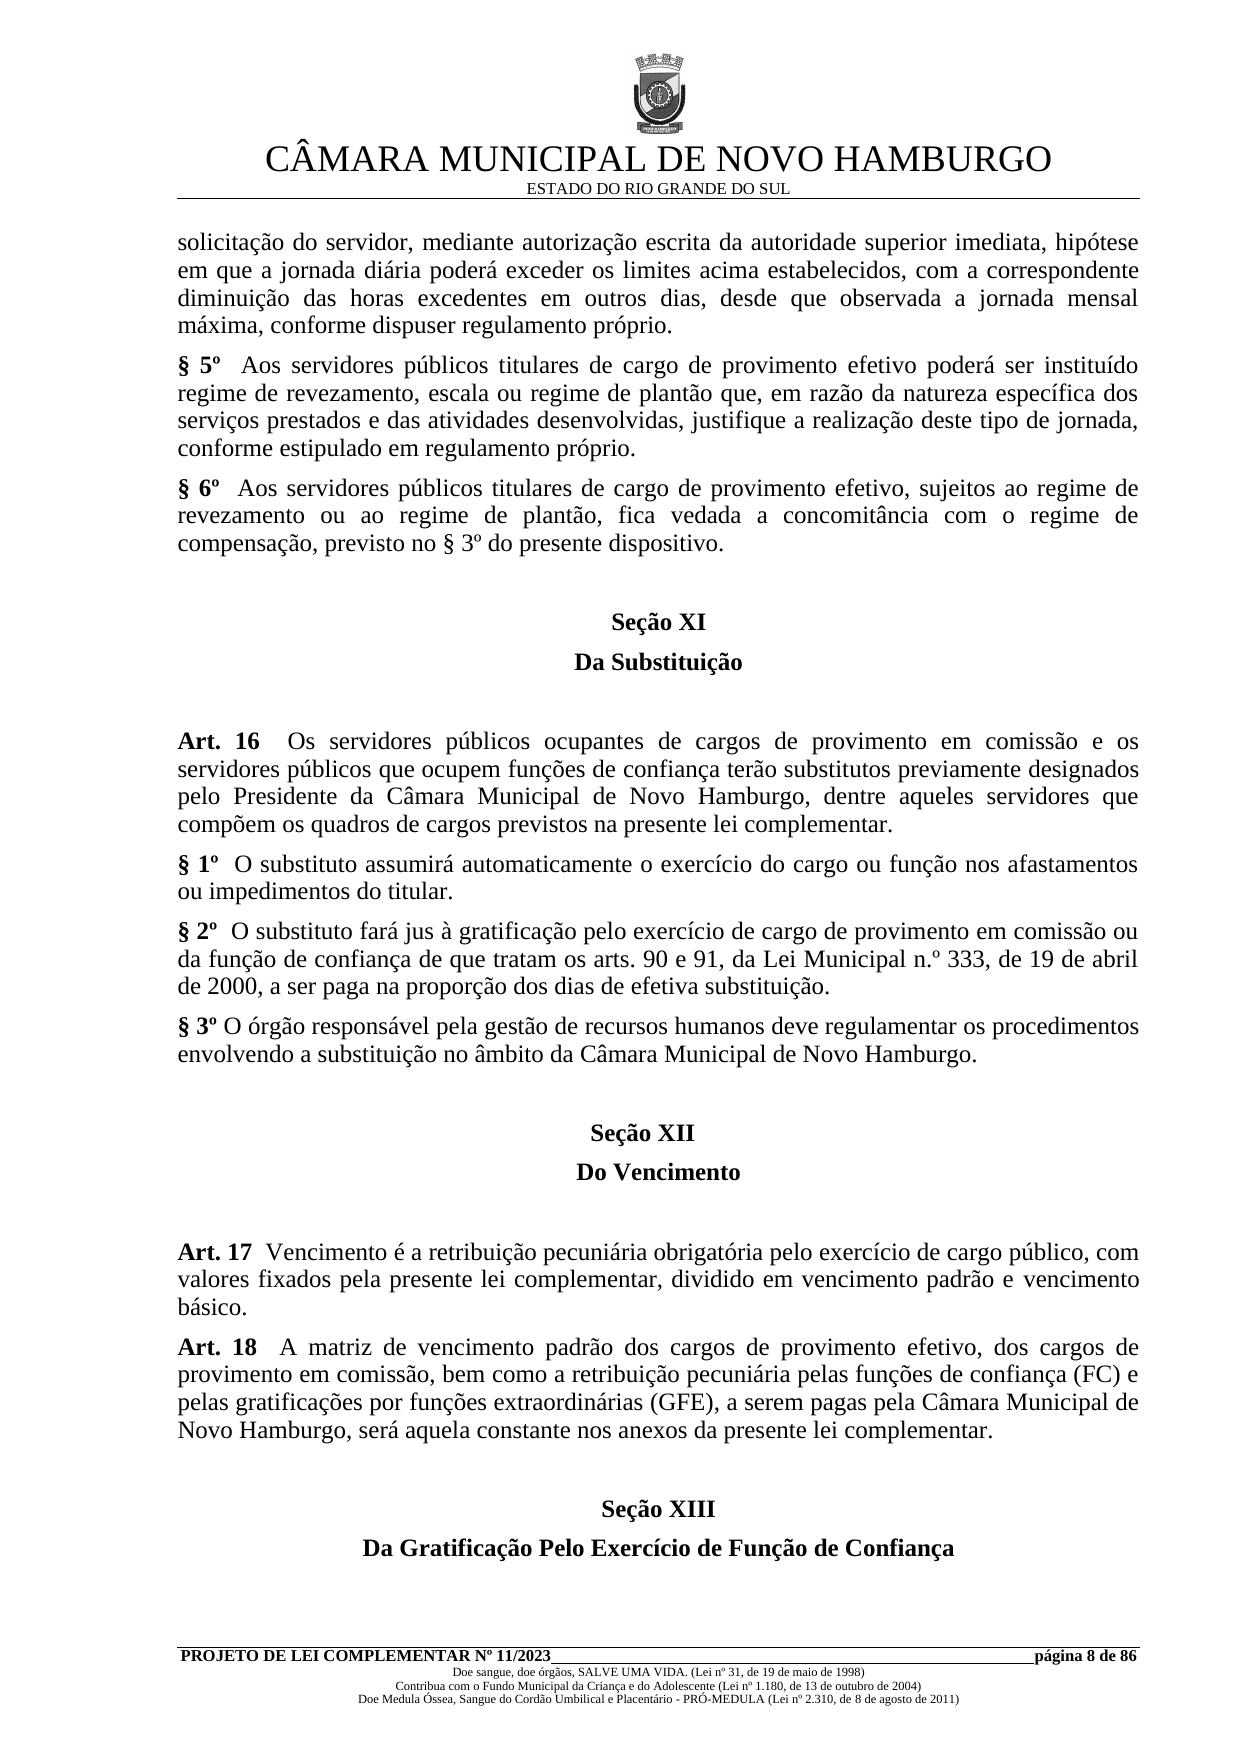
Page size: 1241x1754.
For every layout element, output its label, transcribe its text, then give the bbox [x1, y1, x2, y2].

text § 6º Aos servidores públicos titulares de cargo de provimento efetivo, sujeitos ao regime de revezamento ou ao regime de plantão, fica vedada a concomitância com o regime de compensação, previsto no § 3º do presente dispositivo. [177, 474, 1140, 557]
text Art. 17 Vencimento é a retribuição pecuniária obrigatória pelo exercício de cargo público, com valores fixados pela presente lei complementar, dividido em vencimento padrão e vencimento básico. [177, 1238, 1140, 1321]
text Da Gratificação Pelo Exercício de Função de Confiança [177, 1534, 1140, 1562]
text solicitação do servidor, mediante autorização escrita da autoridade superior imediata, hipótese em que a jornada diária poderá exceder os limites acima estabelecidos, com a correspondente diminuição das horas excedentes em outros dias, desde que observada a jornada mensal máxima, conforme dispuser regulamento próprio. [177, 228, 1140, 339]
text Art. 18 A matriz de vencimento padrão dos cargos de provimento efetivo, dos cargos de provimento em comissão, bem como a retribuição pecuniária pelas funções de confiança (FC) e pelas gratificações por funções extraordinárias (GFE), a serem pagas pela Câmara Municipal de Novo Hamburgo, será aquela constante nos anexos da presente lei complementar. [177, 1333, 1140, 1443]
text § 1º O substituto assumirá automaticamente o exercício do cargo ou função nos afastamentos ou impedimentos do titular. [177, 850, 1140, 905]
text Art. 16 Os servidores públicos ocupantes de cargos de provimento em comissão e os servidores públicos que ocupem funções de confiança terão substitutos previamente designados pelo Presidente da Câmara Municipal de Novo Hamburgo, dentre aqueles servidores que compõem os quadros de cargos previstos na presente lei complementar. [177, 727, 1140, 838]
text Da Substituição [177, 648, 1140, 676]
text § 5º Aos servidores públicos titulares de cargo de provimento efetivo poderá ser instituído regime de revezamento, escala ou regime de plantão que, em razão da natureza específica dos serviços prestados e das atividades desenvolvidas, justifique a realização deste tipo de jornada, conforme estipulado em regulamento próprio. [177, 351, 1140, 462]
text Do Vencimento [177, 1158, 1140, 1186]
text § 2º O substituto fará jus à gratificação pelo exercício de cargo de provimento em comissão ou da função de confiança de que tratam os arts. 90 e 91, da Lei Municipal n.º 333, de 19 de abril de 2000, a ser paga na proporção dos dias de efetiva substituição. [177, 917, 1140, 1000]
text Seção XI [177, 608, 1140, 636]
text Seção XIII [177, 1495, 1140, 1523]
text § 3º O órgão responsável pela gestão de recursos humanos deve regulamentar os procedimentos envolvendo a substituição no âmbito da Câmara Municipal de Novo Hamburgo. [177, 1012, 1140, 1067]
text Seção XII [177, 1119, 1140, 1147]
